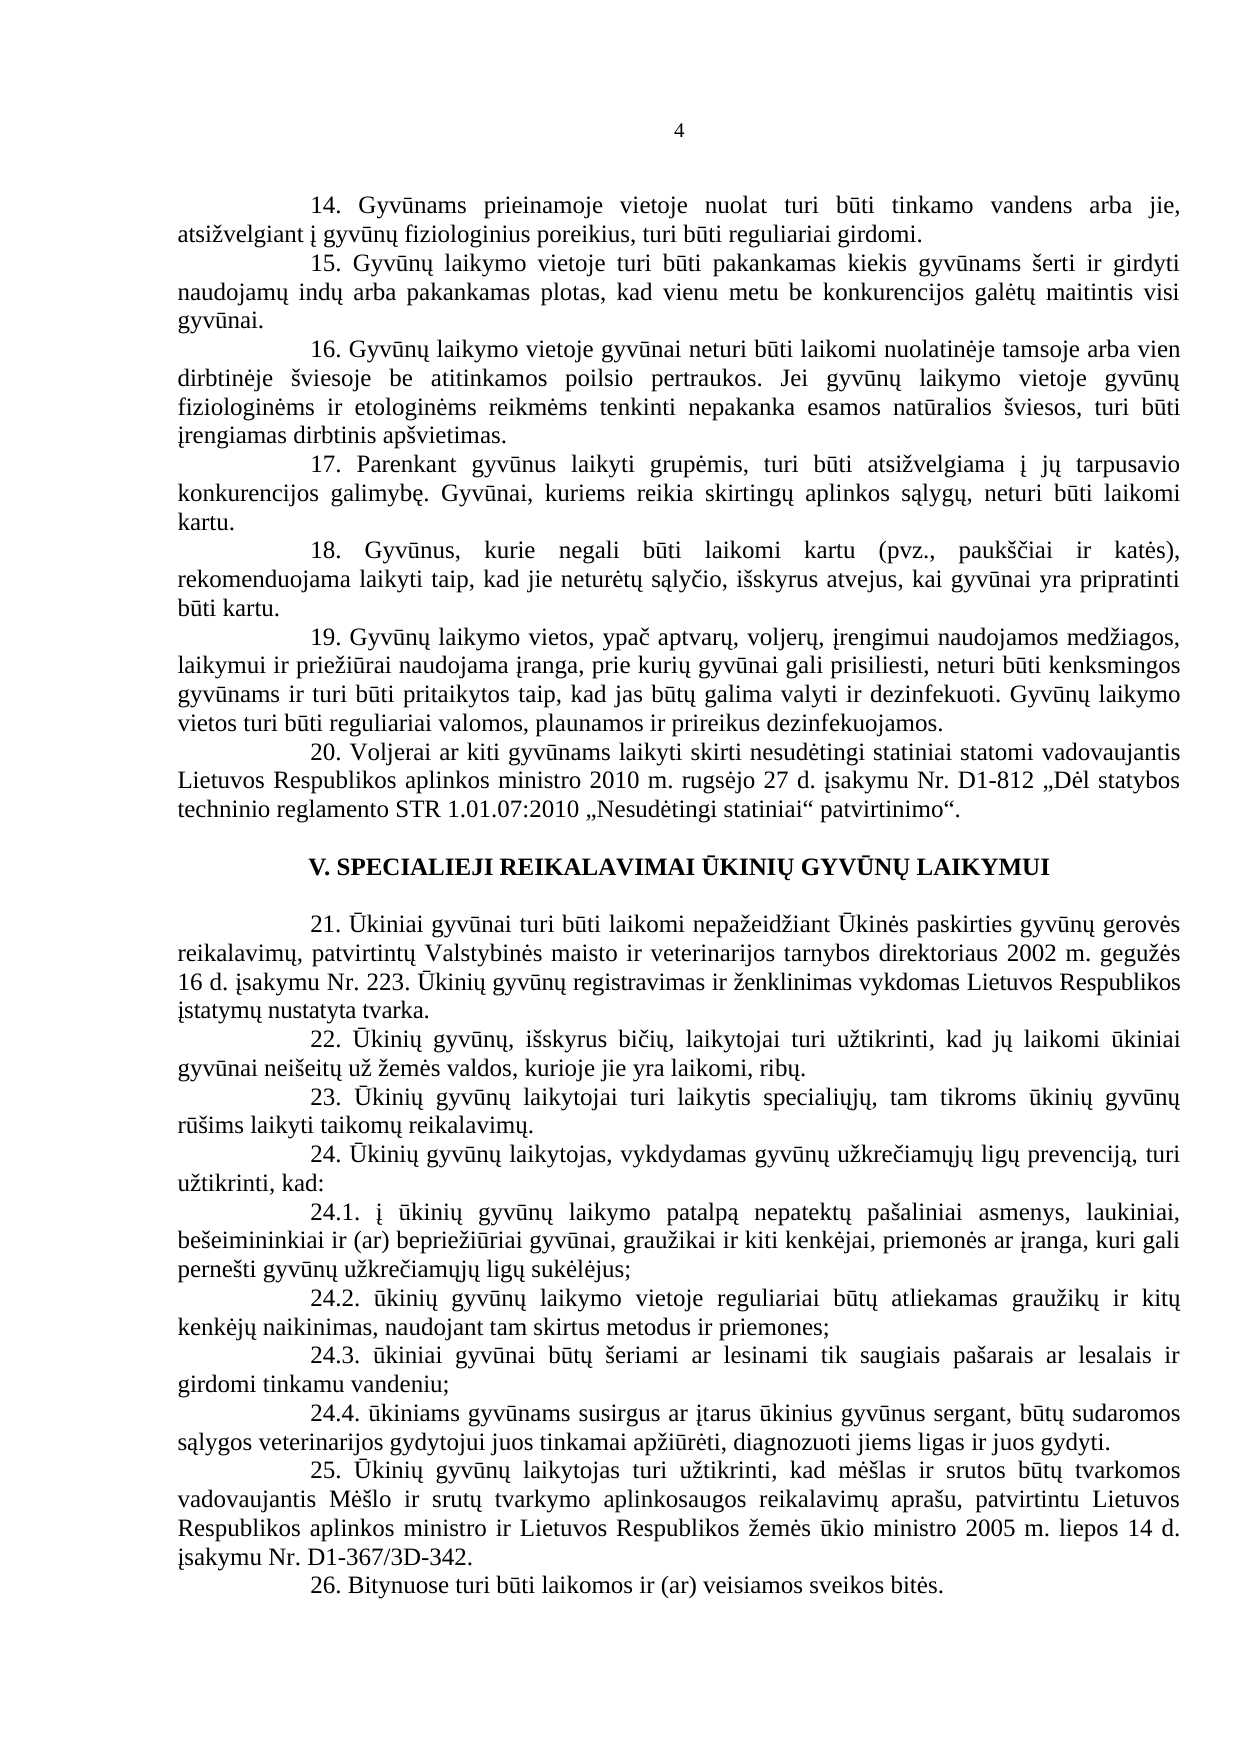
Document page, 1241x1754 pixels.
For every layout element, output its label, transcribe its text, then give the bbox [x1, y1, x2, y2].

text 24.3. ūkiniai gyvūnai būtų šeriami ar lesinami tik saugiais pašarais ar lesalais ir girdomi tinkamu vandeniu; [177, 1341, 1181, 1398]
text 23. Ūkinių gyvūnų laikytojai turi laikytis specialiųjų, tam tikroms ūkinių gyvūnų rūšims laikyti taikomų reikalavimų. [177, 1082, 1181, 1139]
text 24.4. ūkiniams gyvūnams susirgus ar įtarus ūkinius gyvūnus sergant, būtų sudaromos sąlygos veterinarijos gydytojui juos tinkamai apžiūrėti, diagnozuoti jiems ligas ir juos gydyti. [177, 1398, 1181, 1456]
text 25. Ūkinių gyvūnų laikytojas turi užtikrinti, kad mėšlas ir srutos būtų tvarkomos vadovaujantis Mėšlo ir srutų tvarkymo aplinkosaugos reikalavimų aprašu, patvirtintu Lietuvos Respublikos aplinkos ministro ir Lietuvos Respublikos žemės ūkio ministro 2005 m. liepos 14 d. įsakymu Nr. D1-367/3D-342. [177, 1456, 1181, 1571]
text 16. Gyvūnų laikymo vietoje gyvūnai neturi būti laikomi nuolatinėje tamsoje arba vien dirbtinėje šviesoje be atitinkamos poilsio pertraukos. Jei gyvūnų laikymo vietoje gyvūnų fiziologinėms ir etologinėms reikmėms tenkinti nepakanka esamos natūralios šviesos, turi būti įrengiamas dirbtinis apšvietimas. [177, 334, 1181, 449]
text 24.1. į ūkinių gyvūnų laikymo patalpą nepatektų pašaliniai asmenys, laukiniai, bešeimininkiai ir (ar) bepriežiūriai gyvūnai, graužikai ir kiti kenkėjai, priemonės ar įranga, kuri gali pernešti gyvūnų užkrečiamųjų ligų sukėlėjus; [177, 1197, 1181, 1283]
text 24.2. ūkinių gyvūnų laikymo vietoje reguliariai būtų atliekamas graužikų ir kitų kenkėjų naikinimas, naudojant tam skirtus metodus ir priemones; [177, 1283, 1181, 1341]
text 21. Ūkiniai gyvūnai turi būti laikomi nepažeidžiant Ūkinės paskirties gyvūnų gerovės reikalavimų, patvirtintų Valstybinės maisto ir veterinarijos tarnybos direktoriaus 2002 m. gegužės 16 d. įsakymu Nr. 223. Ūkinių gyvūnų registravimas ir ženklinimas vykdomas Lietuvos Respublikos įstatymų nustatyta tvarka. [177, 909, 1181, 1024]
text 15. Gyvūnų laikymo vietoje turi būti pakankamas kiekis gyvūnams šerti ir girdyti naudojamų indų arba pakankamas plotas, kad vienu metu be konkurencijos galėtų maitintis visi gyvūnai. [177, 248, 1181, 334]
text 22. Ūkinių gyvūnų, išskyrus bičių, laikytojai turi užtikrinti, kad jų laikomi ūkiniai gyvūnai neišeitų už žemės valdos, kurioje jie yra laikomi, ribų. [177, 1024, 1181, 1082]
text 18. Gyvūnus, kurie negali būti laikomi kartu (pvz., paukščiai ir katės), rekomenduojama laikyti taip, kad jie neturėtų sąlyčio, išskyrus atvejus, kai gyvūnai yra pripratinti būti kartu. [177, 536, 1181, 622]
text 19. Gyvūnų laikymo vietos, ypač aptvarų, voljerų, įrengimui naudojamos medžiagos, laikymui ir priežiūrai naudojama įranga, prie kurių gyvūnai gali prisiliesti, neturi būti kenksmingos gyvūnams ir turi būti pritaikytos taip, kad jas būtų galima valyti ir dezinfekuoti. Gyvūnų laikymo vietos turi būti reguliariai valomos, plaunamos ir prireikus dezinfekuojamos. [177, 622, 1181, 737]
text 17. Parenkant gyvūnus laikyti grupėmis, turi būti atsižvelgiama į jų tarpusavio konkurencijos galimybę. Gyvūnai, kuriems reikia skirtingų aplinkos sąlygų, neturi būti laikomi kartu. [177, 449, 1181, 536]
text 26. Bitynuose turi būti laikomos ir (ar) veisiamos sveikos bitės. [177, 1571, 1181, 1599]
text V. SPECIALIEJI REIKALAVIMAI ŪKINIŲ GYVŪNŲ LAIKYMUI [177, 852, 1181, 881]
text 20. Voljerai ar kiti gyvūnams laikyti skirti nesudėtingi statiniai statomi vadovaujantis Lietuvos Respublikos aplinkos ministro 2010 m. rugsėjo 27 d. įsakymu Nr. D1-812 „Dėl statybos techninio reglamento STR 1.01.07:2010 „Nesudėtingi statiniai“ patvirtinimo“. [177, 737, 1181, 823]
text 24. Ūkinių gyvūnų laikytojas, vykdydamas gyvūnų užkrečiamųjų ligų prevenciją, turi užtikrinti, kad: [177, 1139, 1181, 1197]
text 14. Gyvūnams prieinamoje vietoje nuolat turi būti tinkamo vandens arba jie, atsižvelgiant į gyvūnų fiziologinius poreikius, turi būti reguliariai girdomi. [177, 191, 1181, 248]
